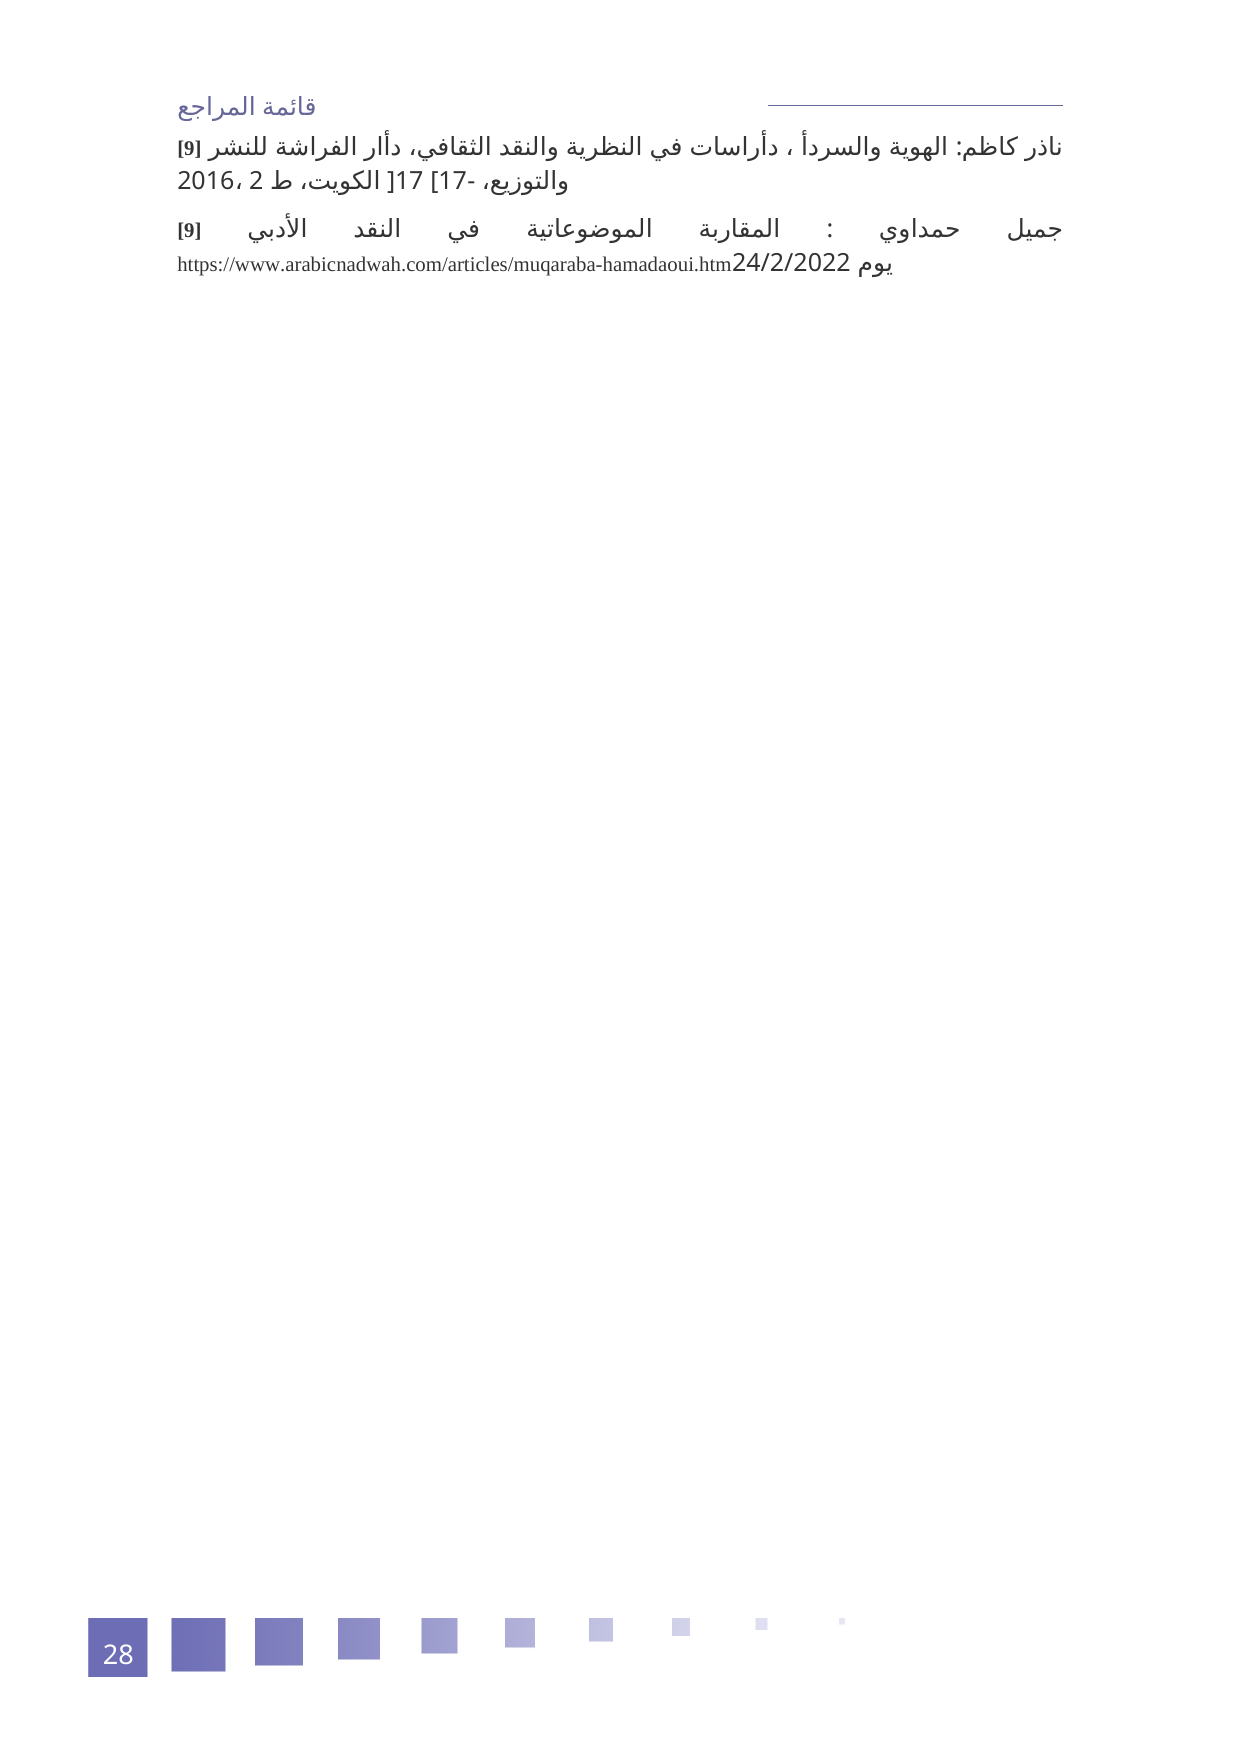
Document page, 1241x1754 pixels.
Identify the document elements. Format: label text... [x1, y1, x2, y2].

text [9] ناذر كاظم: الهوية والسردأ ، دأراسات في النظرية والنقد الثقافي، دأار الفراشة للنشر والتوزيع، -17] 17[ الكويت، ط 2 ،2016 [177, 128, 1063, 197]
text [9] جميل حمداوي : المقاربة الموضوعاتية في النقد الأدبي https://www.arabicnadwah.com/articles/muqaraba-hamadaoui.htmيوم 24/2/2022 [177, 210, 1063, 278]
picture [88, 1618, 889, 1678]
